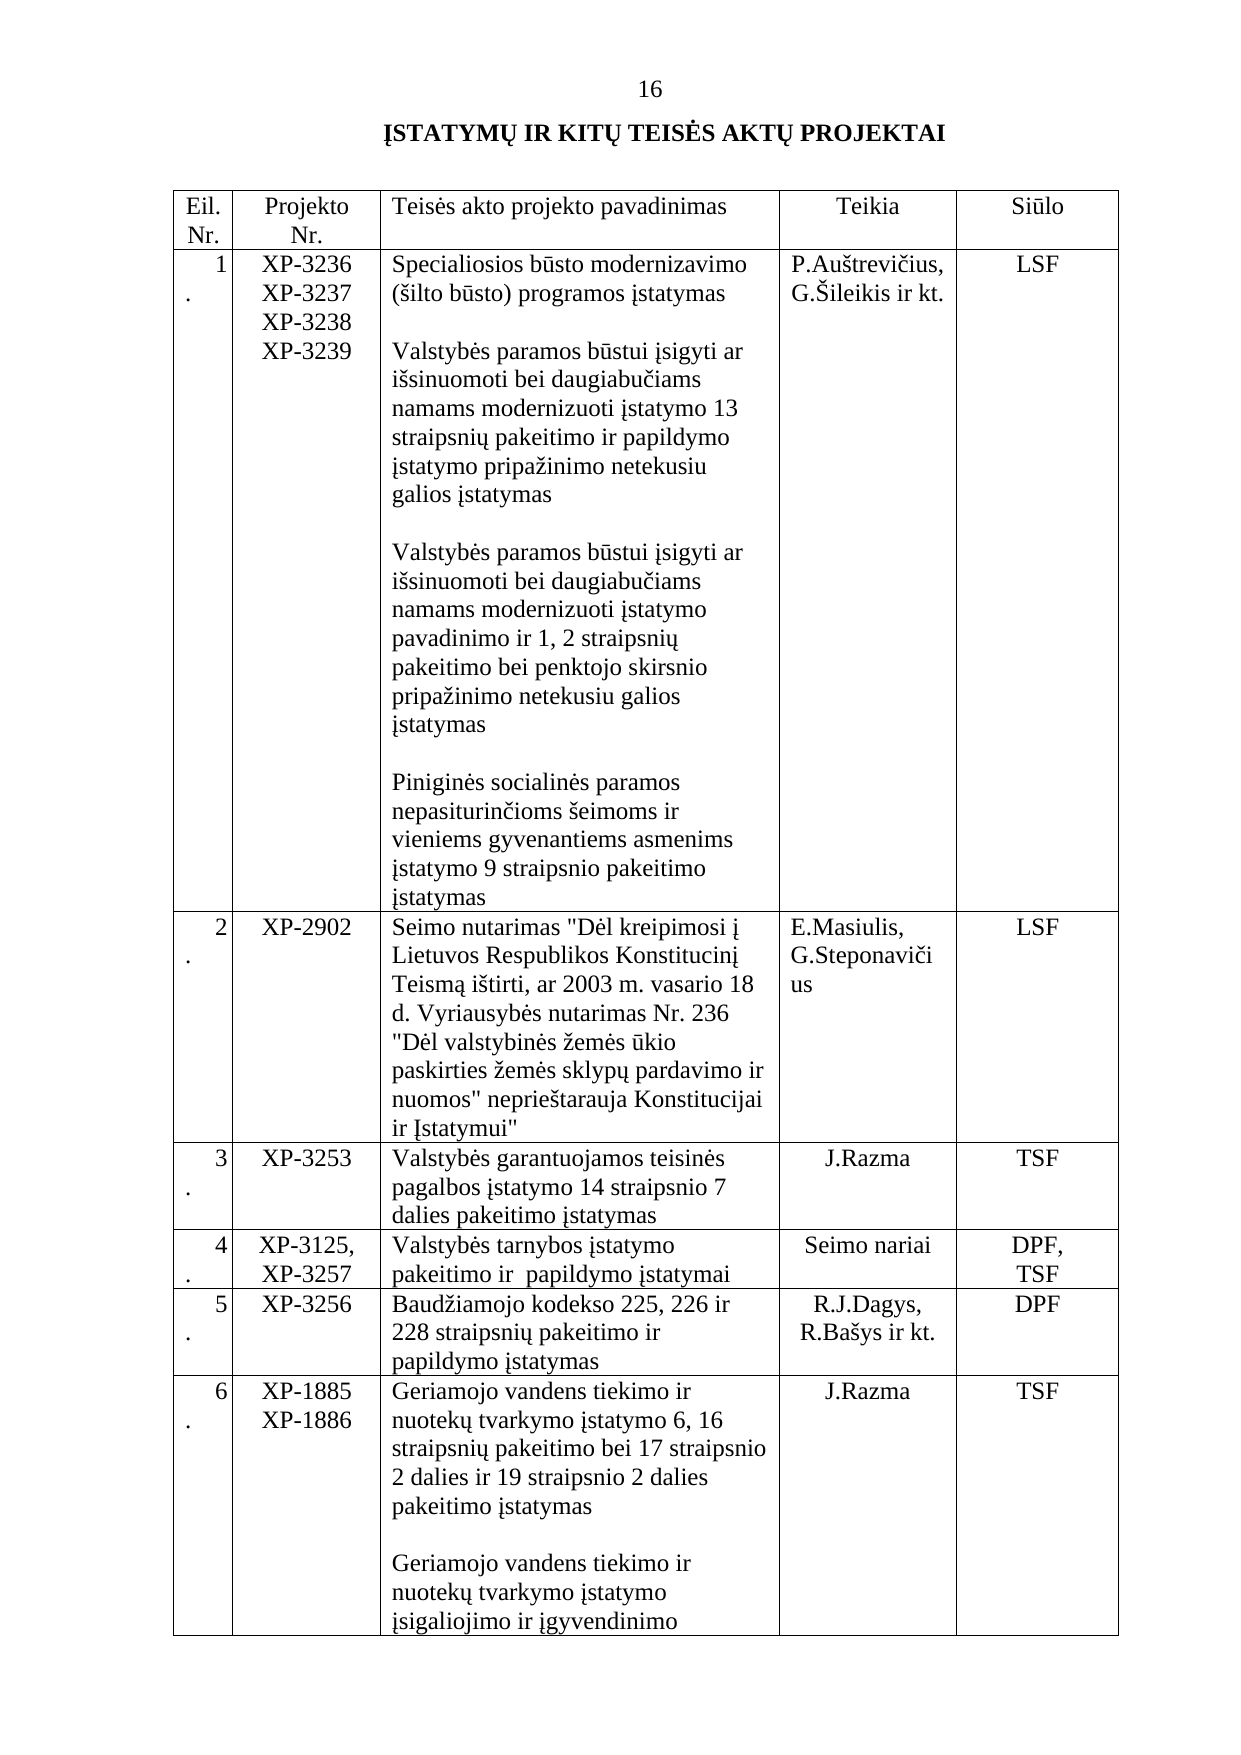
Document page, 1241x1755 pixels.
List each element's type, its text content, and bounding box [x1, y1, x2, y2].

table_cell Specialiosios būsto modernizavimo (šilto būsto) programos įstatymas Valstybės paramos būstui įsigyti ar išsinuomoti bei daugiabučiams namams modernizuoti įstatymo 13 straipsnių pakeitimo ir papildymo įstatymo pripažinimo netekusiu galios įstatymas Valstybės paramos būstui įsigyti ar išsinuomoti bei daugiabučiams namams modernizuoti įstatymo pavadinimo ir 1, 2 straipsnių pakeitimo bei penktojo skirsnio pripažinimo netekusiu galios įstatymas Piniginės socialinės paramos nepasiturinčioms šeimoms ir vieniems gyvenantiems asmenims įstatymo 9 straipsnio pakeitimo įstatymas [381, 250, 779, 911]
table_cell E.Masiulis, G.Steponavičius [780, 912, 956, 1142]
table_cell Geriamojo vandens tiekimo ir nuotekų tvarkymo įstatymo 6, 16 straipsnių pakeitimo bei 17 straipsnio 2 dalies ir 19 straipsnio 2 dalies pakeitimo įstatymas Geriamojo vandens tiekimo ir nuotekų tvarkymo įstatymo įsigaliojimo ir įgyvendinimo [381, 1376, 779, 1635]
table_cell Seimo nutarimas "Dėl kreipimosi į Lietuvos Respublikos Konstitucinį Teismą ištirti, ar 2003 m. vasario 18 d. Vyriausybės nutarimas Nr. 236 "Dėl valstybinės žemės ūkio paskirties žemės sklypų pardavimo ir nuomos" neprieštarauja Konstitucijai ir Įstatymui" [381, 912, 779, 1142]
table_cell 6. [174, 1376, 232, 1635]
text ĮSTATYMŲ IR KITŲ TEISĖS AKTŲ PROJEKTAI [177, 118, 1152, 147]
table_cell P.Auštrevičius, G.Šileikis ir kt. [780, 250, 956, 911]
table_cell Seimo nariai [780, 1230, 956, 1288]
table_cell J.Razma [780, 1143, 956, 1229]
table_cell TSF [957, 1143, 1118, 1229]
table_header Projekto Nr. [233, 191, 380, 248]
table_cell TSF [957, 1376, 1118, 1635]
table_cell R.J.Dagys, R.Bašys ir kt. [780, 1289, 956, 1375]
table_cell 1. [174, 250, 232, 911]
table_cell 4. [174, 1230, 232, 1288]
table_cell 5. [174, 1289, 232, 1375]
table_cell Baudžiamojo kodekso 225, 226 ir 228 straipsnių pakeitimo ir papildymo įstatymas [381, 1289, 779, 1375]
table_header Eil. Nr. [174, 191, 232, 248]
table_cell Valstybės garantuojamos teisinės pagalbos įstatymo 14 straipsnio 7 dalies pakeitimo įstatymas [381, 1143, 779, 1229]
table_header Siūlo [957, 191, 1118, 248]
table_cell LSF [957, 250, 1118, 911]
table_cell DPF [957, 1289, 1118, 1375]
table_cell XP-3125, XP-3257 [233, 1230, 380, 1288]
table_cell LSF [957, 912, 1118, 1142]
table_cell 3. [174, 1143, 232, 1229]
table_cell XP-3253 [233, 1143, 380, 1229]
table_header Teisės akto projekto pavadinimas [381, 191, 779, 248]
table_cell 2. [174, 912, 232, 1142]
table_cell J.Razma [780, 1376, 956, 1635]
table_cell XP-3236 XP-3237 XP-3238 XP-3239 [233, 250, 380, 911]
table_cell XP-3256 [233, 1289, 380, 1375]
table_cell XP-1885 XP-1886 [233, 1376, 380, 1635]
table_cell DPF, TSF [957, 1230, 1118, 1288]
table_cell XP-2902 [233, 912, 380, 1142]
table_header Teikia [780, 191, 956, 248]
table_cell Valstybės tarnybos įstatymo pakeitimo ir papildymo įstatymai [381, 1230, 779, 1288]
